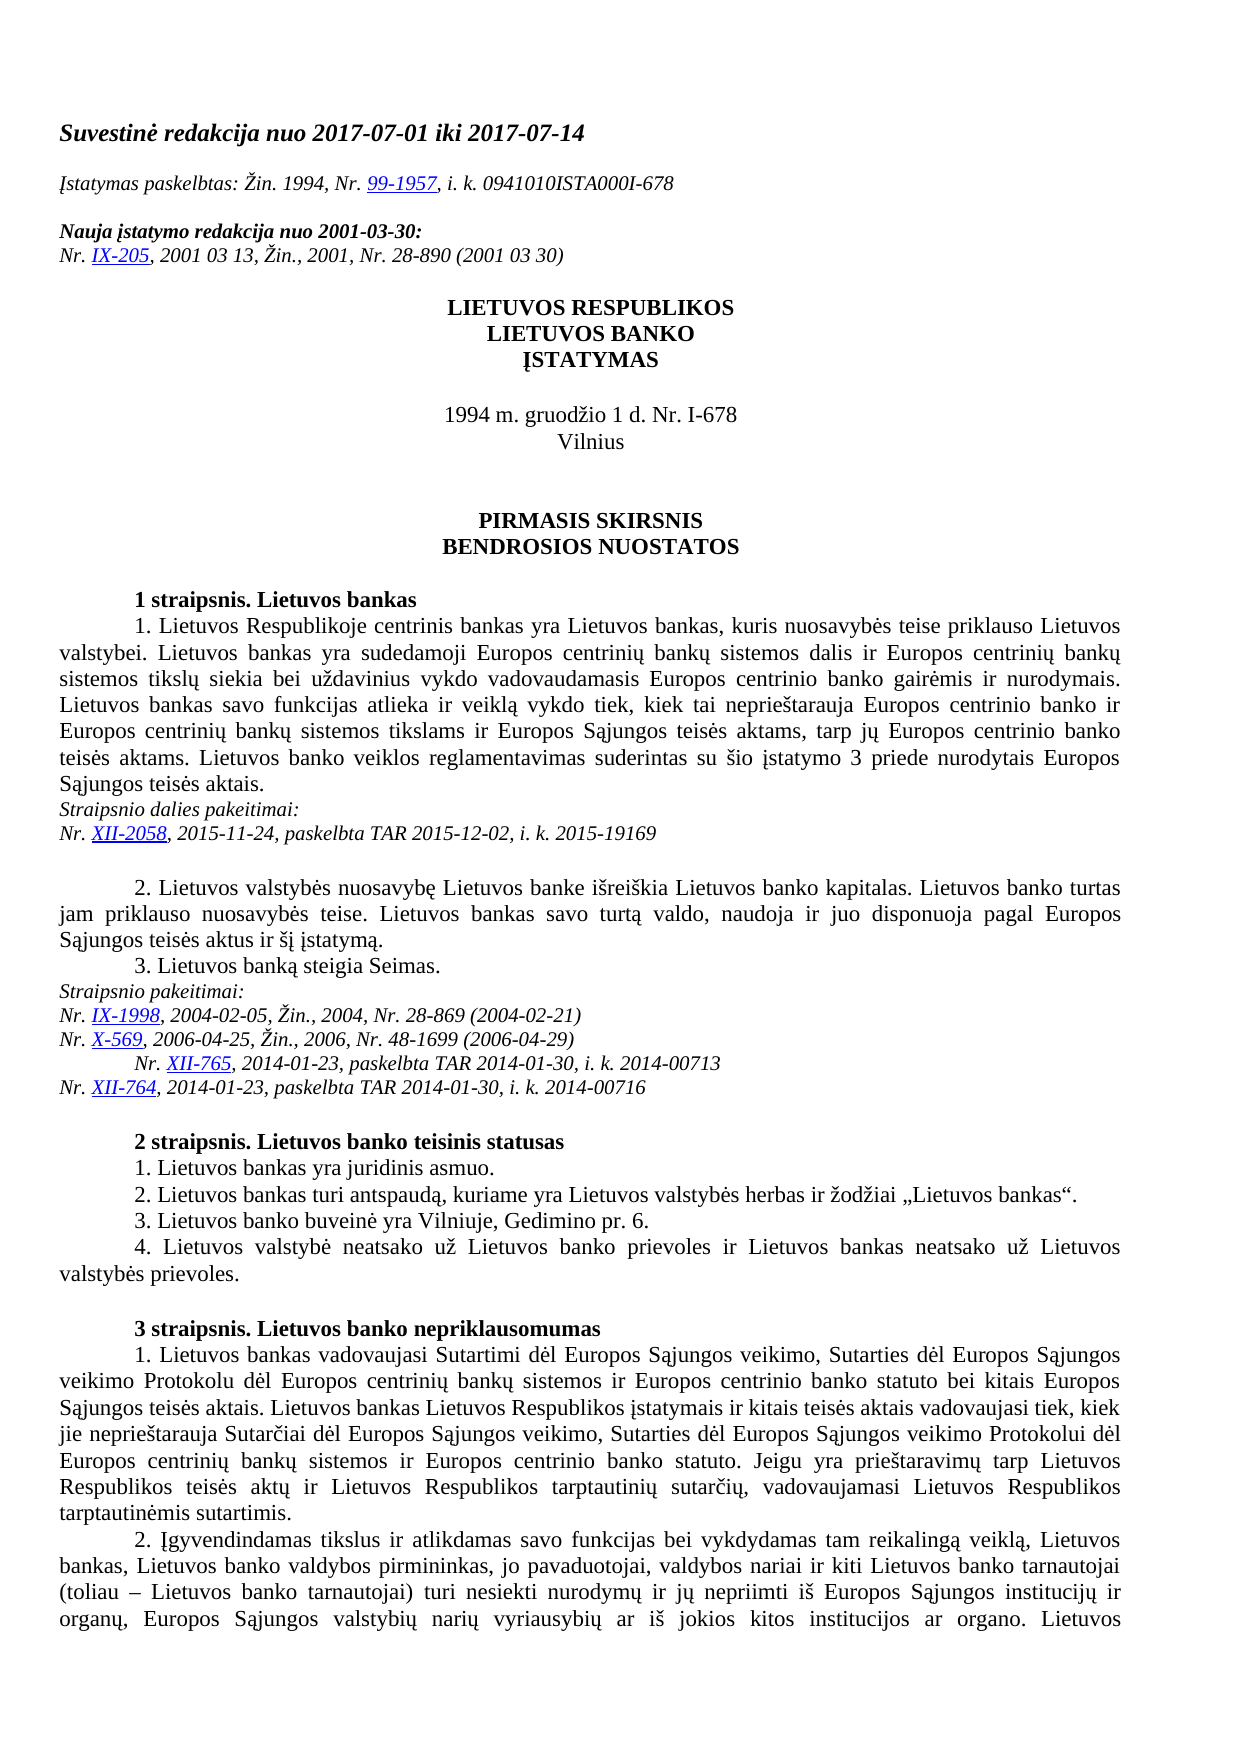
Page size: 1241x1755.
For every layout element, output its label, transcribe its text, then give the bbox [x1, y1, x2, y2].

text 2. Lietuvos valstybės nuosavybę Lietuvos banke išreiškia Lietuvos banko kapitalas. Lietuvos banko turtas jam priklauso nuosavybės teise. Lietuvos bankas savo turtą valdo, naudoja ir juo disponuoja pagal Europos Sąjungos teisės aktus ir šį įstatymą. [59, 873, 1122, 953]
text 2. Įgyvendindamas tikslus ir atlikdamas savo funkcijas bei vykdydamas tam reikalingą veiklą, Lietuvos bankas, Lietuvos banko valdybos pirmininkas, jo pavaduotojai, valdybos nariai ir kiti Lietuvos banko tarnautojai (toliau – Lietuvos banko tarnautojai) turi nesiekti nurodymų ir jų nepriimti iš Europos Sąjungos institucijų ir organų, Europos Sąjungos valstybių narių vyriausybių ar iš jokios kitos institucijos ar organo. Lietuvos [59, 1526, 1122, 1631]
text 3 straipsnis. Lietuvos banko nepriklausomumas [59, 1315, 1122, 1341]
text 3. Lietuvos banko buveinė yra Vilniuje, Gedimino pr. 6. [59, 1207, 1122, 1233]
text 1 straipsnis. Lietuvos bankas [59, 586, 1122, 612]
text Nr. IX-1998, 2004-02-05, Žin., 2004, Nr. 28-869 (2004-02-21) [59, 1003, 1122, 1027]
text 4. Lietuvos valstybė neatsako už Lietuvos banko prievoles ir Lietuvos bankas neatsako už Lietuvos valstybės prievoles. [59, 1233, 1122, 1286]
text 2. Lietuvos bankas turi antspaudą, kuriame yra Lietuvos valstybės herbas ir žodžiai „Lietuvos bankas“. [59, 1181, 1122, 1207]
text 1. Lietuvos bankas vadovaujasi Sutartimi dėl Europos Sąjungos veikimo, Sutarties dėl Europos Sąjungos veikimo Protokolu dėl Europos centrinių bankų sistemos ir Europos centrinio banko statuto bei kitais Europos Sąjungos teisės aktais. Lietuvos bankas Lietuvos Respublikos įstatymais ir kitais teisės aktais vadovaujasi tiek, kiek jie neprieštarauja Sutarčiai dėl Europos Sąjungos veikimo, Sutarties dėl Europos Sąjungos veikimo Protokolui dėl Europos centrinių bankų sistemos ir Europos centrinio banko statuto. Jeigu yra prieštaravimų tarp Lietuvos Respublikos teisės aktų ir Lietuvos Respublikos tarptautinių sutarčių, vadovaujamasi Lietuvos Respublikos tarptautinėmis sutartimis. [59, 1341, 1122, 1526]
text LIETUVOS RESPUBLIKOS LIETUVOS BANKO ĮSTATYMAS [59, 293, 1122, 401]
text Straipsnio pakeitimai: [59, 979, 1122, 1003]
text Nr. XII-764, 2014-01-23, paskelbta TAR 2014-01-30, i. k. 2014-00716 [59, 1075, 1122, 1099]
text 2 straipsnis. Lietuvos banko teisinis statusas [59, 1128, 1122, 1154]
text BENDROSIOS NUOSTATOS [59, 533, 1122, 559]
text Straipsnio dalies pakeitimai: [59, 797, 1122, 821]
text Nr. XII-765, 2014-01-23, paskelbta TAR 2014-01-30, i. k. 2014-00713 [59, 1051, 1122, 1075]
text 3. Lietuvos banką steigia Seimas. [59, 953, 1122, 979]
text Nr. X-569, 2006-04-25, Žin., 2006, Nr. 48-1699 (2006-04-29) [59, 1027, 1122, 1051]
text 1. Lietuvos Respublikoje centrinis bankas yra Lietuvos bankas, kuris nuosavybės teise priklauso Lietuvos valstybei. Lietuvos bankas yra sudedamoji Europos centrinių bankų sistemos dalis ir Europos centrinių bankų sistemos tikslų siekia bei uždavinius vykdo vadovaudamasis Europos centrinio banko gairėmis ir nurodymais. Lietuvos bankas savo funkcijas atlieka ir veiklą vykdo tiek, kiek tai neprieštarauja Europos centrinio banko ir Europos centrinių bankų sistemos tikslams ir Europos Sąjungos teisės aktams, tarp jų Europos centrinio banko teisės aktams. Lietuvos banko veiklos reglamentavimas suderintas su šio įstatymo 3 priede nurodytais Europos Sąjungos teisės aktais. [59, 612, 1122, 797]
text Nauja įstatymo redakcija nuo 2001-03-30: [59, 219, 1122, 243]
text 1994 m. gruodžio 1 d. Nr. I-678 Vilnius [59, 401, 1122, 480]
text Nr. IX-205, 2001 03 13, Žin., 2001, Nr. 28-890 (2001 03 30) [59, 243, 1122, 267]
text Įstatymas paskelbtas: Žin. 1994, Nr. 99-1957, i. k. 0941010ISTA000I-678 [59, 171, 1122, 195]
text Suvestinė redakcija nuo 2017-07-01 iki 2017-07-14 [59, 118, 1122, 147]
subtitle PIRMASIS SKIRSNIS [59, 507, 1122, 533]
text Nr. XII-2058, 2015-11-24, paskelbta TAR 2015-12-02, i. k. 2015-19169 [59, 821, 1122, 845]
text 1. Lietuvos bankas yra juridinis asmuo. [59, 1154, 1122, 1181]
